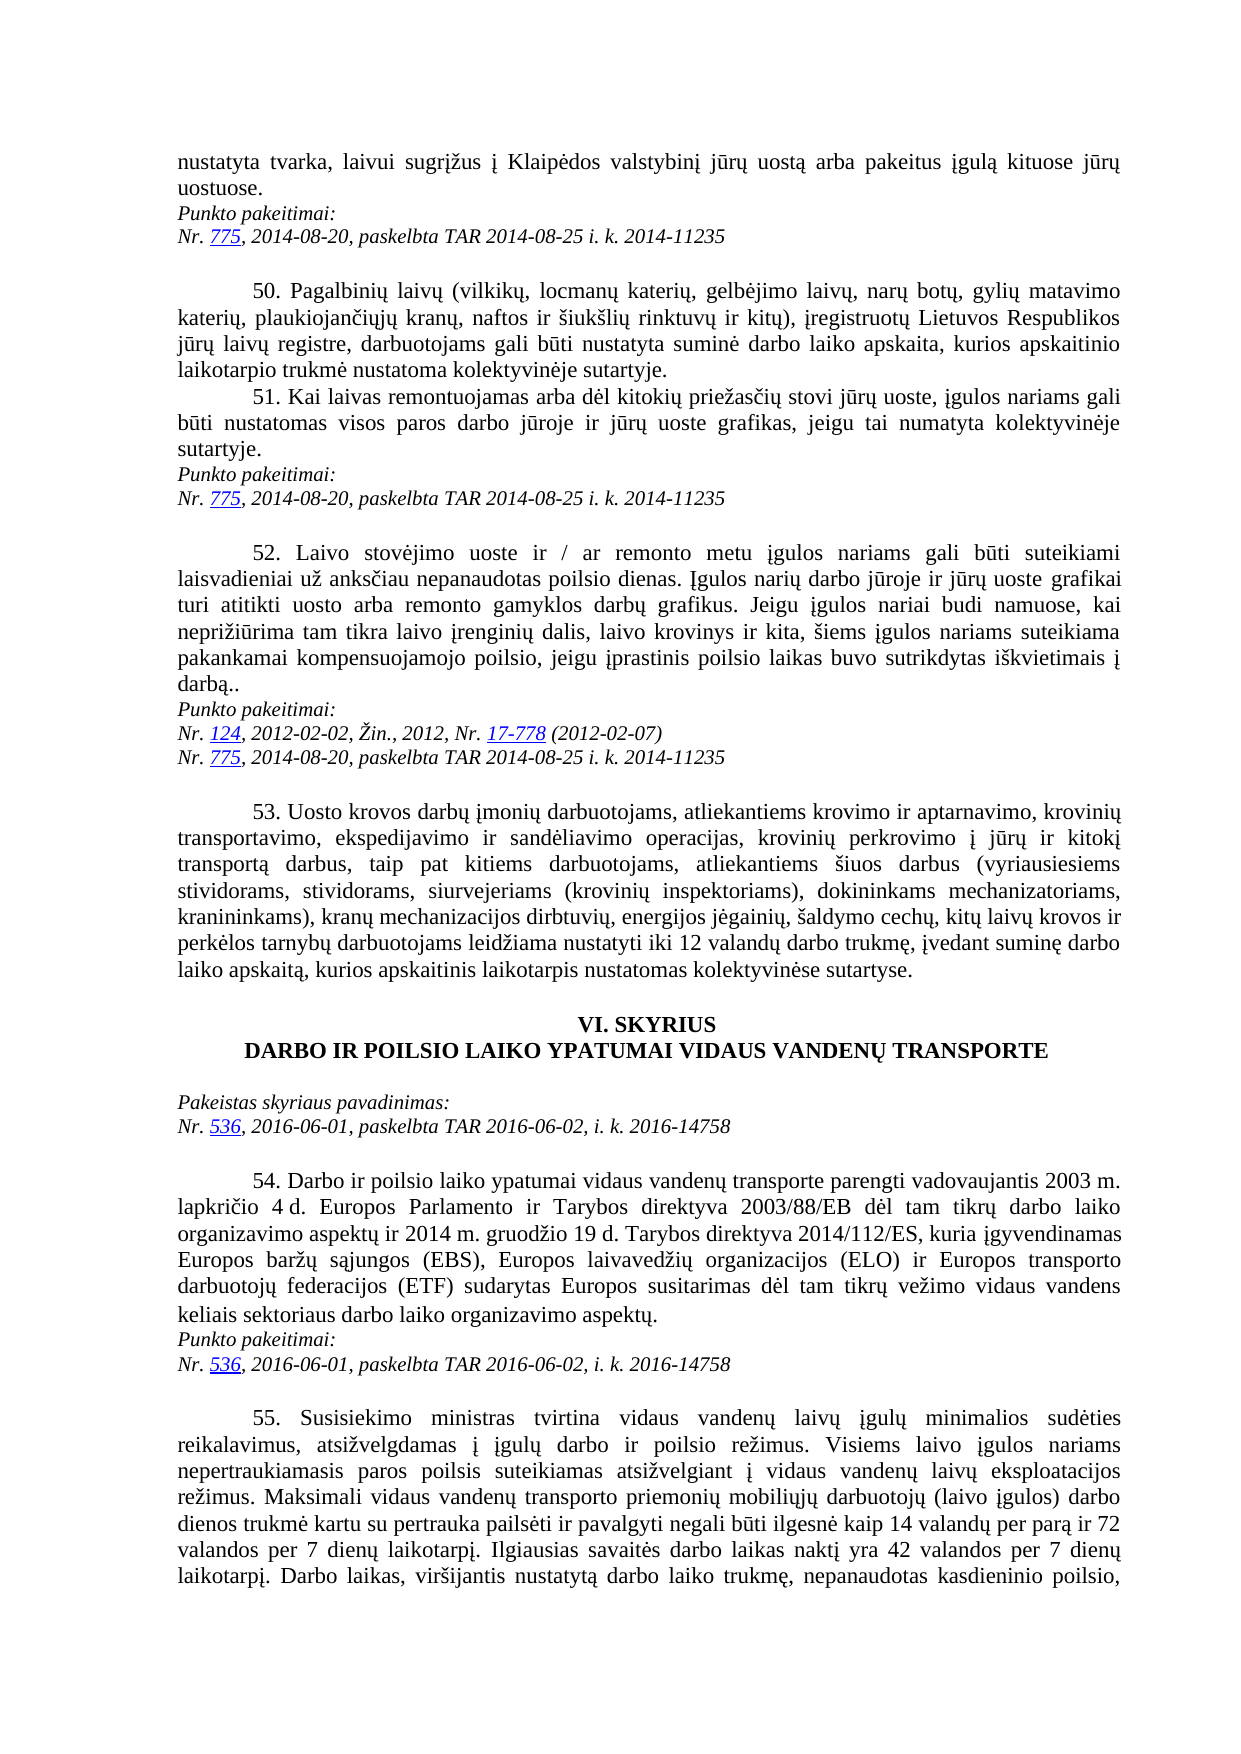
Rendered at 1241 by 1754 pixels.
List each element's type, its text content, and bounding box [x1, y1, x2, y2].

text 55. Susisiekimo ministras tvirtina vidaus vandenų laivų įgulų minimalios sudėties reikalavimus, atsižvelgdamas į įgulų darbo ir poilsio režimus. Visiems laivo įgulos nariams nepertraukiamasis paros poilsis suteikiamas atsižvelgiant į vidaus vandenų laivų eksploatacijos režimus. Maksimali vidaus vandenų transporto priemonių mobiliųjų darbuotojų (laivo įgulos) darbo dienos trukmė kartu su pertrauka pailsėti ir pavalgyti negali būti ilgesnė kaip 14 valandų per parą ir 72 valandos per 7 dienų laikotarpį. Ilgiausias savaitės darbo laikas naktį yra 42 valandos per 7 dienų laikotarpį. Darbo laikas, viršijantis nustatytą darbo laiko trukmę, nepanaudotas kasdieninio poilsio, [177, 1404, 1122, 1589]
text Punkto pakeitimai: [177, 462, 1122, 486]
text Nr. 775, 2014-08-20, paskelbta TAR 2014-08-25 i. k. 2014-11235 [177, 486, 1122, 510]
text Nr. 536, 2016-06-01, paskelbta TAR 2016-06-02, i. k. 2016-14758 [177, 1114, 1122, 1138]
text 54. Darbo ir poilsio laiko ypatumai vidaus vandenų transporte parengti vadovaujantis 2003 m. lapkričio 4 d. Europos Parlamento ir Tarybos direktyva 2003/88/EB dėl tam tikrų darbo laiko organizavimo aspektų ir 2014 m. gruodžio 19 d. Tarybos direktyva 2014/112/ES, kuria įgyvendinamas Europos baržų sąjungos (EBS), Europos laivavedžių organizacijos (ELO) ir Europos transporto darbuotojų federacijos (ETF) sudarytas Europos susitarimas dėl tam tikrų vežimo vidaus vandens keliais sektoriaus darbo laiko organizavimo aspektų. [177, 1167, 1122, 1327]
text Punkto pakeitimai: [177, 697, 1122, 721]
text Nr. 536, 2016-06-01, paskelbta TAR 2016-06-02, i. k. 2016-14758 [177, 1351, 1122, 1376]
text VI. SKYRIUS DARBO IR POILSIO LAIKO YPATUMAI VIDAUS VANDENŲ TRANSPORTE [177, 1011, 1122, 1064]
text Nr. 775, 2014-08-20, paskelbta TAR 2014-08-25 i. k. 2014-11235 [177, 745, 1122, 769]
text Punkto pakeitimai: [177, 1327, 1122, 1351]
text Nr. 124, 2012-02-02, Žin., 2012, Nr. 17-778 (2012-02-07) [177, 721, 1122, 745]
text 53. Uosto krovos darbų įmonių darbuotojams, atliekantiems krovimo ir aptarnavimo, krovinių transportavimo, ekspedijavimo ir sandėliavimo operacijas, krovinių perkrovimo į jūrų ir kitokį transportą darbus, taip pat kitiems darbuotojams, atliekantiems šiuos darbus (vyriausiesiems stividorams, stividorams, siurvejeriams (krovinių inspektoriams), dokininkams mechanizatoriams, kranininkams), kranų mechanizacijos dirbtuvių, energijos jėgainių, šaldymo cechų, kitų laivų krovos ir perkėlos tarnybų darbuotojams leidžiama nustatyti iki 12 valandų darbo trukmę, įvedant suminę darbo laiko apskaitą, kurios apskaitinis laikotarpis nustatomas kolektyvinėse sutartyse. [177, 798, 1122, 982]
text 50. Pagalbinių laivų (vilkikų, locmanų katerių, gelbėjimo laivų, narų botų, gylių matavimo katerių, plaukiojančiųjų kranų, naftos ir šiukšlių rinktuvų ir kitų), įregistruotų Lietuvos Respublikos jūrų laivų registre, darbuotojams gali būti nustatyta suminė darbo laiko apskaita, kurios apskaitinio laikotarpio trukmė nustatoma kolektyvinėje sutartyje. [177, 277, 1122, 383]
text 51. Kai laivas remontuojamas arba dėl kitokių priežasčių stovi jūrų uoste, įgulos nariams gali būti nustatomas visos paros darbo jūroje ir jūrų uoste grafikas, jeigu tai numatyta kolektyvinėje sutartyje. [177, 383, 1122, 462]
text Pakeistas skyriaus pavadinimas: [177, 1090, 1122, 1114]
text Punkto pakeitimai: [177, 200, 1122, 224]
text 52. Laivo stovėjimo uoste ir / ar remonto metu įgulos nariams gali būti suteikiami laisvadieniai už anksčiau nepanaudotas poilsio dienas. Įgulos narių darbo jūroje ir jūrų uoste grafikai turi atitikti uosto arba remonto gamyklos darbų grafikus. Jeigu įgulos nariai budi namuose, kai neprižiūrima tam tikra laivo įrenginių dalis, laivo krovinys ir kita, šiems įgulos nariams suteikiama pakankamai kompensuojamojo poilsio, jeigu įprastinis poilsio laikas buvo sutrikdytas iškvietimais į darbą.. [177, 539, 1122, 697]
text nustatyta tvarka, laivui sugrįžus į Klaipėdos valstybinį jūrų uostą arba pakeitus įgulą kituose jūrų uostuose. [177, 148, 1122, 200]
text Nr. 775, 2014-08-20, paskelbta TAR 2014-08-25 i. k. 2014-11235 [177, 224, 1122, 248]
